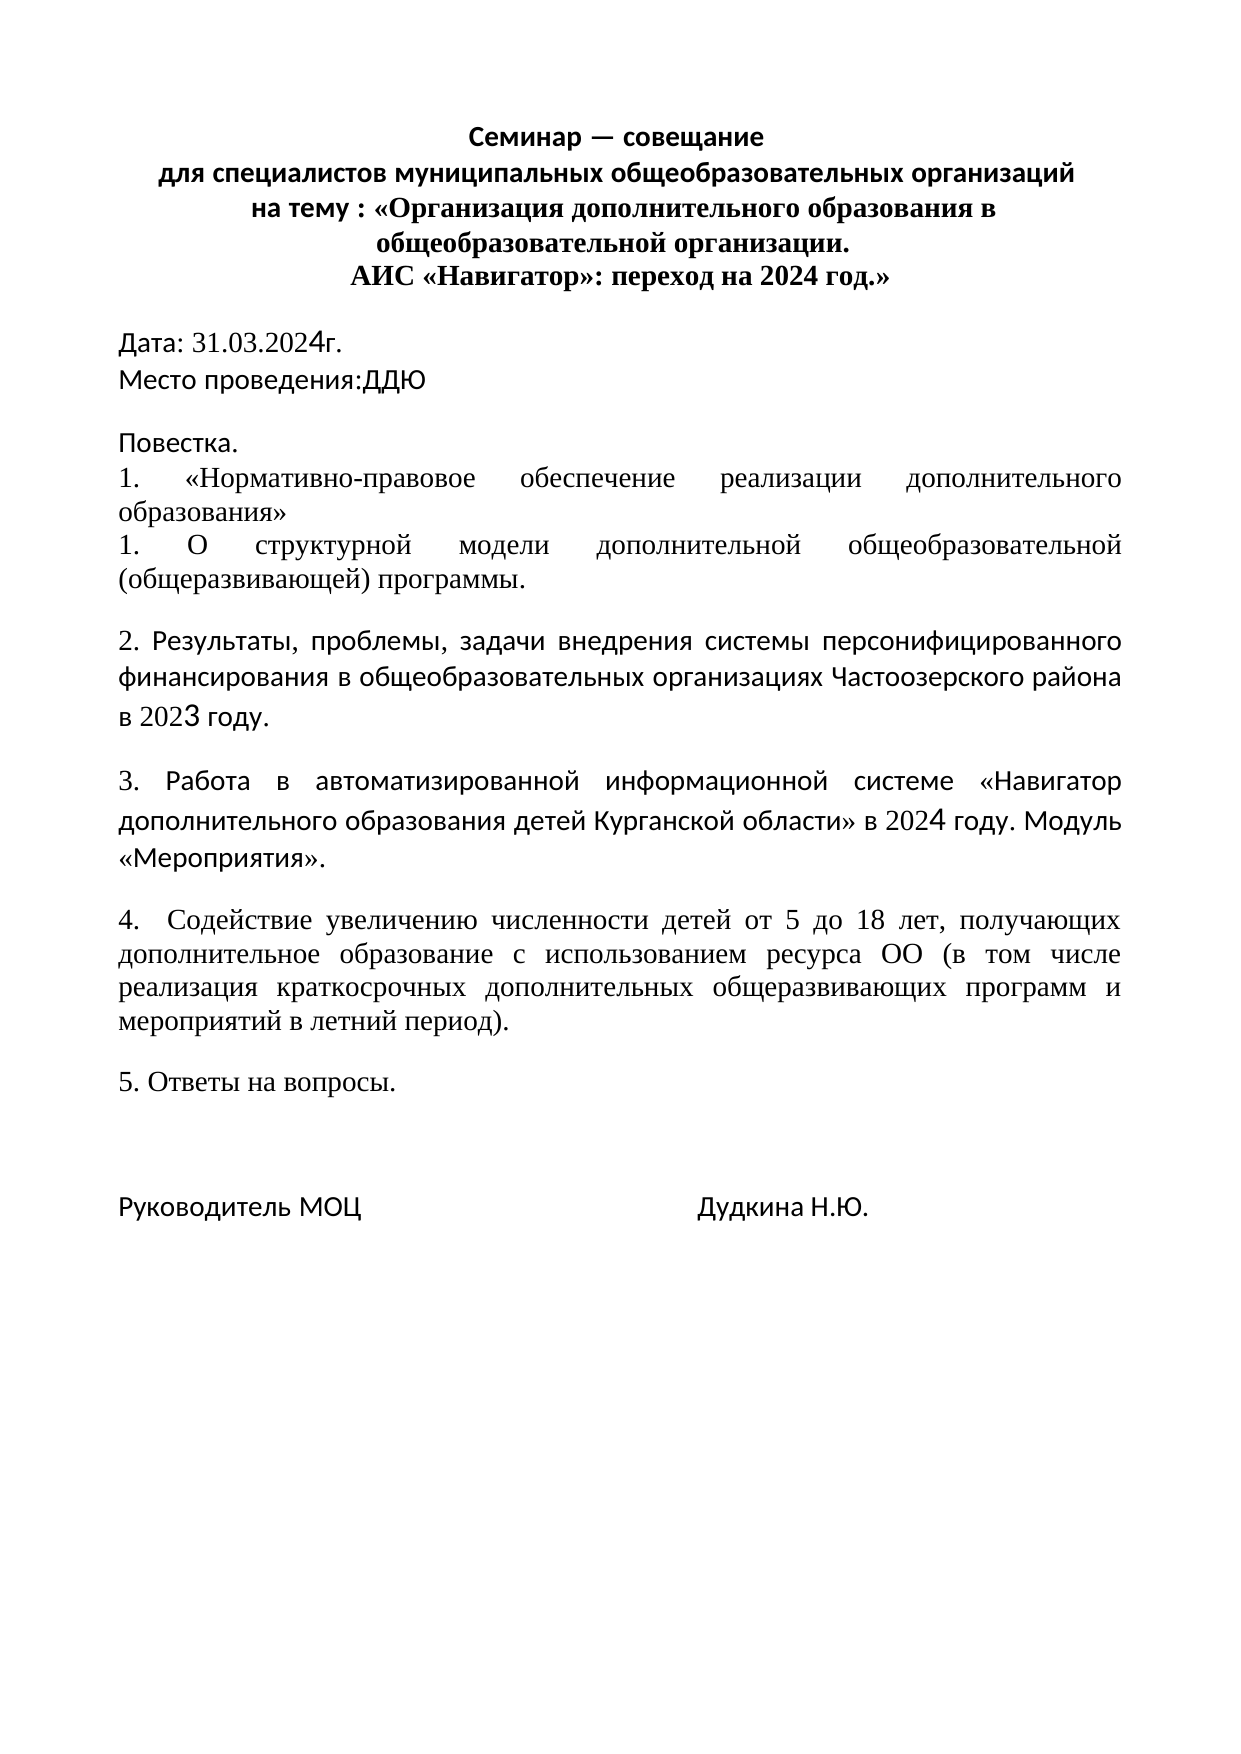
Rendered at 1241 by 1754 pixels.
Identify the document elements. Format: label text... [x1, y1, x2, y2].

text 5. Ответы на вопросы. [118, 1064, 1122, 1098]
text 1. О структурной модели дополнительной общеобразовательной (общеразвивающей) программы. [118, 527, 1122, 594]
text 4. Содействие увеличению численности детей от 5 до 18 лет, получающих дополнительное образование с использованием ресурса ОО (в том числе реализация краткосрочных дополнительных общеразвивающих программ и мероприятий в летний период). [118, 902, 1122, 1036]
text 2. Результаты, проблемы, задачи внедрения системы персонифицированного финансирования в общеобразовательных организациях Частоозерского района в 2023 году. [118, 622, 1122, 734]
text Дата: 31.03.2024г. [118, 320, 1122, 361]
text для специалистов муниципальных общеобразовательных организаций [118, 154, 1122, 189]
text Семинар — совещание [118, 118, 1122, 154]
text 3. Работа в автоматизированной информационной системе «Навигатор дополнительного образования детей Курганской области» в 2024 году. Модуль «Мероприятия». [118, 762, 1122, 874]
text на тему : «Организация дополнительного образования в общеобразовательной организации. [118, 189, 1122, 258]
text Руководитель МОЦ Дудкина Н.Ю. [118, 1188, 1122, 1223]
text 1. «Нормативно-правовое обеспечение реализации дополнительного образования» [118, 460, 1122, 527]
text Место проведения:ДДЮ [118, 361, 1122, 396]
text Повестка. [118, 424, 1122, 460]
text АИС «Навигатор»: переход на 2024 год.» [118, 258, 1122, 292]
